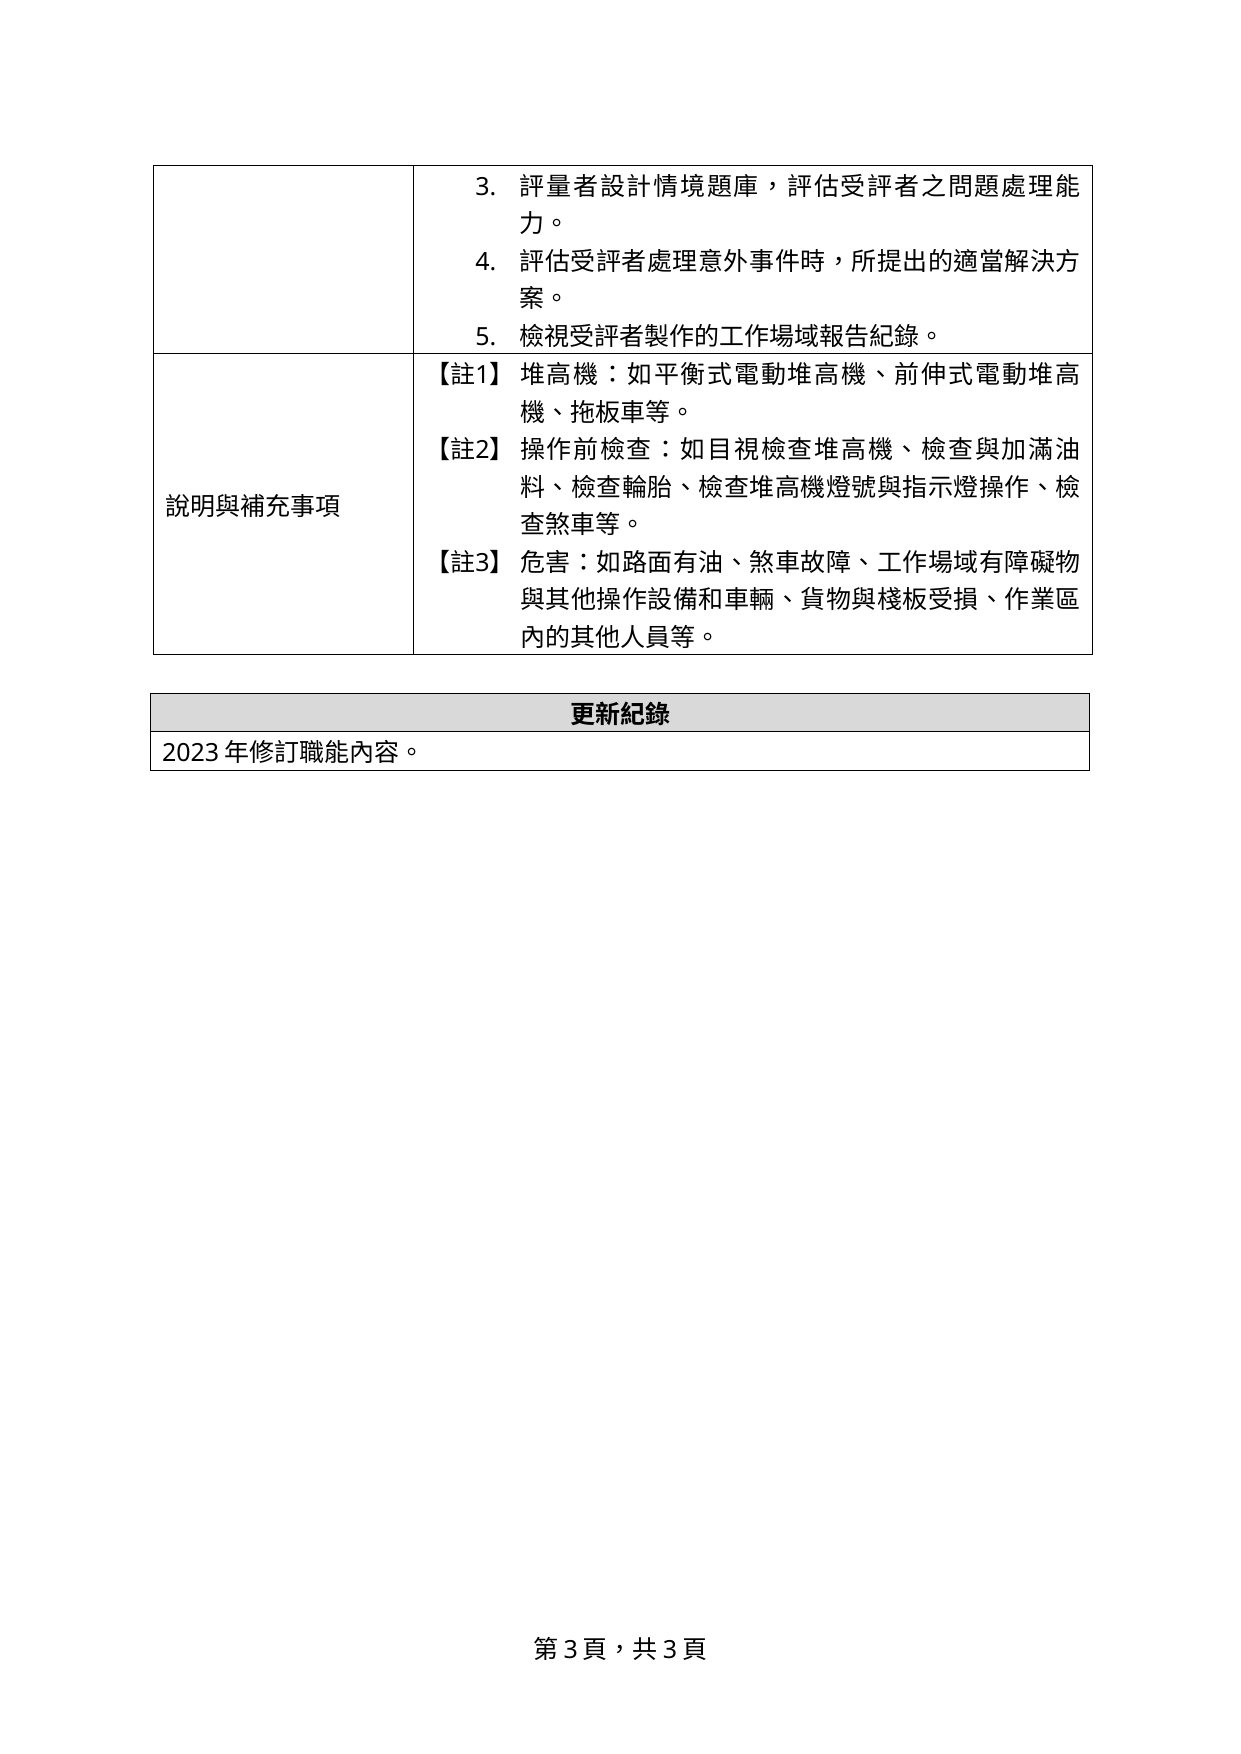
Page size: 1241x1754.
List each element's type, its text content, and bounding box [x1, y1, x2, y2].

table_cell 說明與補充事項 [154, 354, 413, 654]
table_cell 評量證據 能遵守相關法規、標準、組織要求，制定並管理個人工作優先項目的安全做法和組織政策和程序。 能執行操作堆高機作業。 能了解本單元所應具備之職能內涵。 能與相關人員進行溝通，含呈報問題及修正紀錄。 評量情境與資源 通用領域及特定專業資料等相關文件。 相關軟、硬體設備。 於實際工作中或適當的模擬環境內進行評量。 視需要提供適當的學習、評量設備與支援協助。 評量歷程需符合職業安全衛生相關法規及作業程序。 評量方法 於真實或模擬工作條件下直接觀察受評者進行操作堆高機任務。 口頭提問，確認受評者能持續辨認出並正確解讀實作時所需的基本基礎知識。 評量者設計情境題庫，評估受評者之問題處理能力。 評估受評者處理意外事件時，所提出的適當解決方案。 檢視受評者製作的工作場域報告紀錄。 [414, 166, 1092, 353]
table_cell [154, 166, 413, 353]
table_cell 2023年修訂職能內容。 [151, 732, 1089, 770]
table_header 更新紀錄 [151, 694, 1089, 731]
table_cell 堆高機：如平衡式電動堆高機、前伸式電動堆高機、拖板車等。 操作前檢查：如目視檢查堆高機、檢查與加滿油料、檢查輪胎、檢查堆高機燈號與指示燈操作、檢查煞車等。 危害：如路面有油、煞車故障、工作場域有障礙物與其他操作設備和車輛、貨物與棧板受損、作業區內的其他人員等。 [414, 354, 1092, 654]
